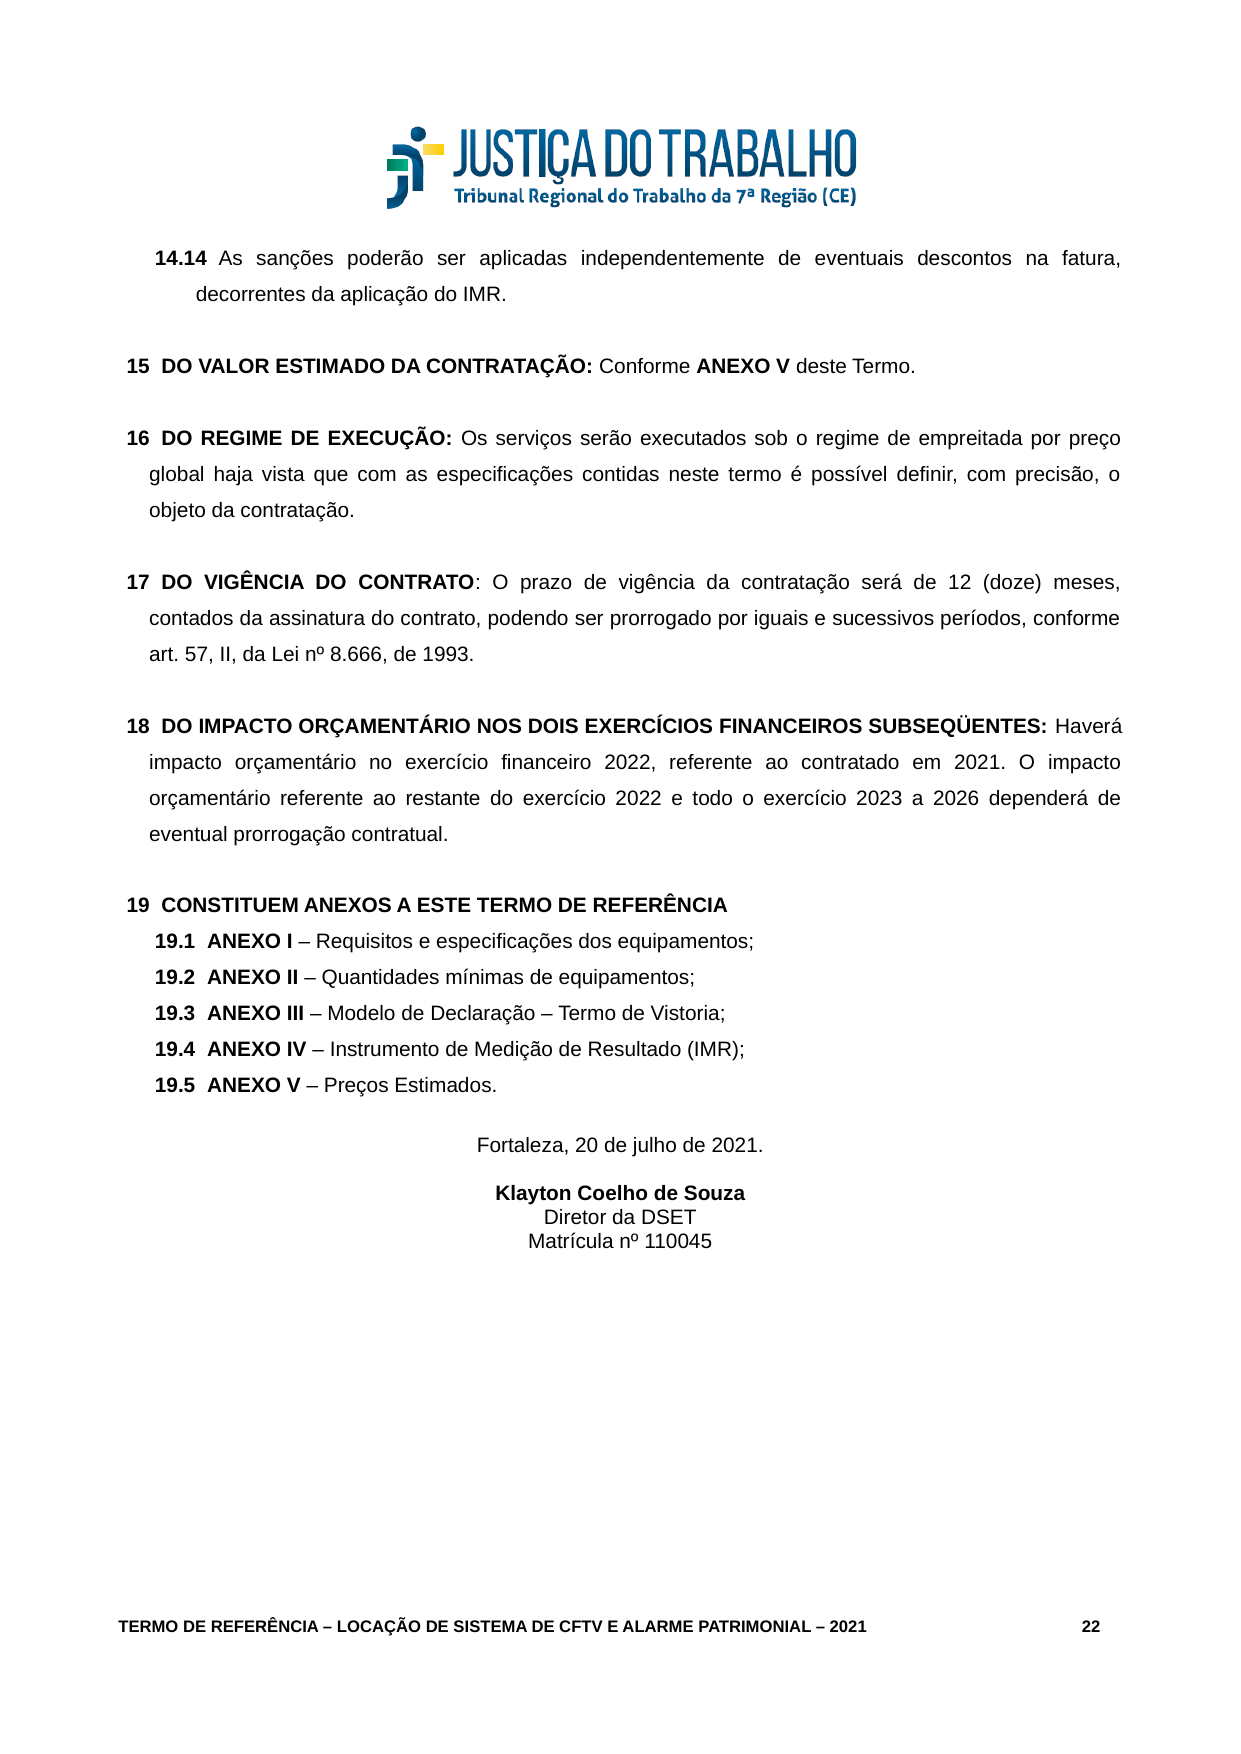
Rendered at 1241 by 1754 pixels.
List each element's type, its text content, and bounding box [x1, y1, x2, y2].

text Diretor da DSET [118, 1205, 1122, 1229]
list CONSTITUEM ANEXOS A ESTE TERMO DE REFERÊNCIA [161, 893, 1122, 917]
list DO IMPACTO ORÇAMENTÁRIO NOS DOIS EXERCÍCIOS FINANCEIROS SUBSEQÜENTES: Haverá impacto orçamentário no exercício financeiro 2022, referente ao contratado em 2021. O impacto orçamentário referente ao restante do exercício 2022 e todo o exercício 2023 a 2026 dependerá de eventual prorrogação contratual. [121, 713, 1122, 845]
picture [378, 119, 865, 217]
list ANEXO I – Requisitos e especificações dos equipamentos; [207, 929, 1122, 953]
list DO REGIME DE EXECUÇÃO: Os serviços serão executados sob o regime de empreitada por preço global haja vista que com as especificações contidas neste termo é possível definir, com precisão, o objeto da contratação. [121, 426, 1122, 522]
list DO VIGÊNCIA DO CONTRATO: O prazo de vigência da contratação será de 12 (doze) meses, contados da assinatura do contrato, podendo ser prorrogado por iguais e sucessivos períodos, conforme art. 57, II, da Lei nº 8.666, de 1993. [121, 570, 1122, 666]
list As sanções poderão ser aplicadas independentemente de eventuais descontos na fatura, decorrentes da aplicação do IMR. [149, 246, 1122, 306]
list ANEXO II – Quantidades mínimas de equipamentos; [207, 965, 1122, 989]
list ANEXO IV – Instrumento de Medição de Resultado (IMR); [207, 1037, 1122, 1061]
list ANEXO III – Modelo de Declaração – Termo de Vistoria; [207, 1001, 1122, 1025]
list DO VALOR ESTIMADO DA CONTRATAÇÃO: Conforme ANEXO V deste Termo. [161, 354, 1122, 378]
text Klayton Coelho de Souza [118, 1181, 1122, 1205]
list ANEXO V – Preços Estimados. [207, 1073, 1122, 1097]
text Fortaleza, 20 de julho de 2021. [118, 1133, 1122, 1157]
text Matrícula nº 110045 [118, 1229, 1122, 1253]
